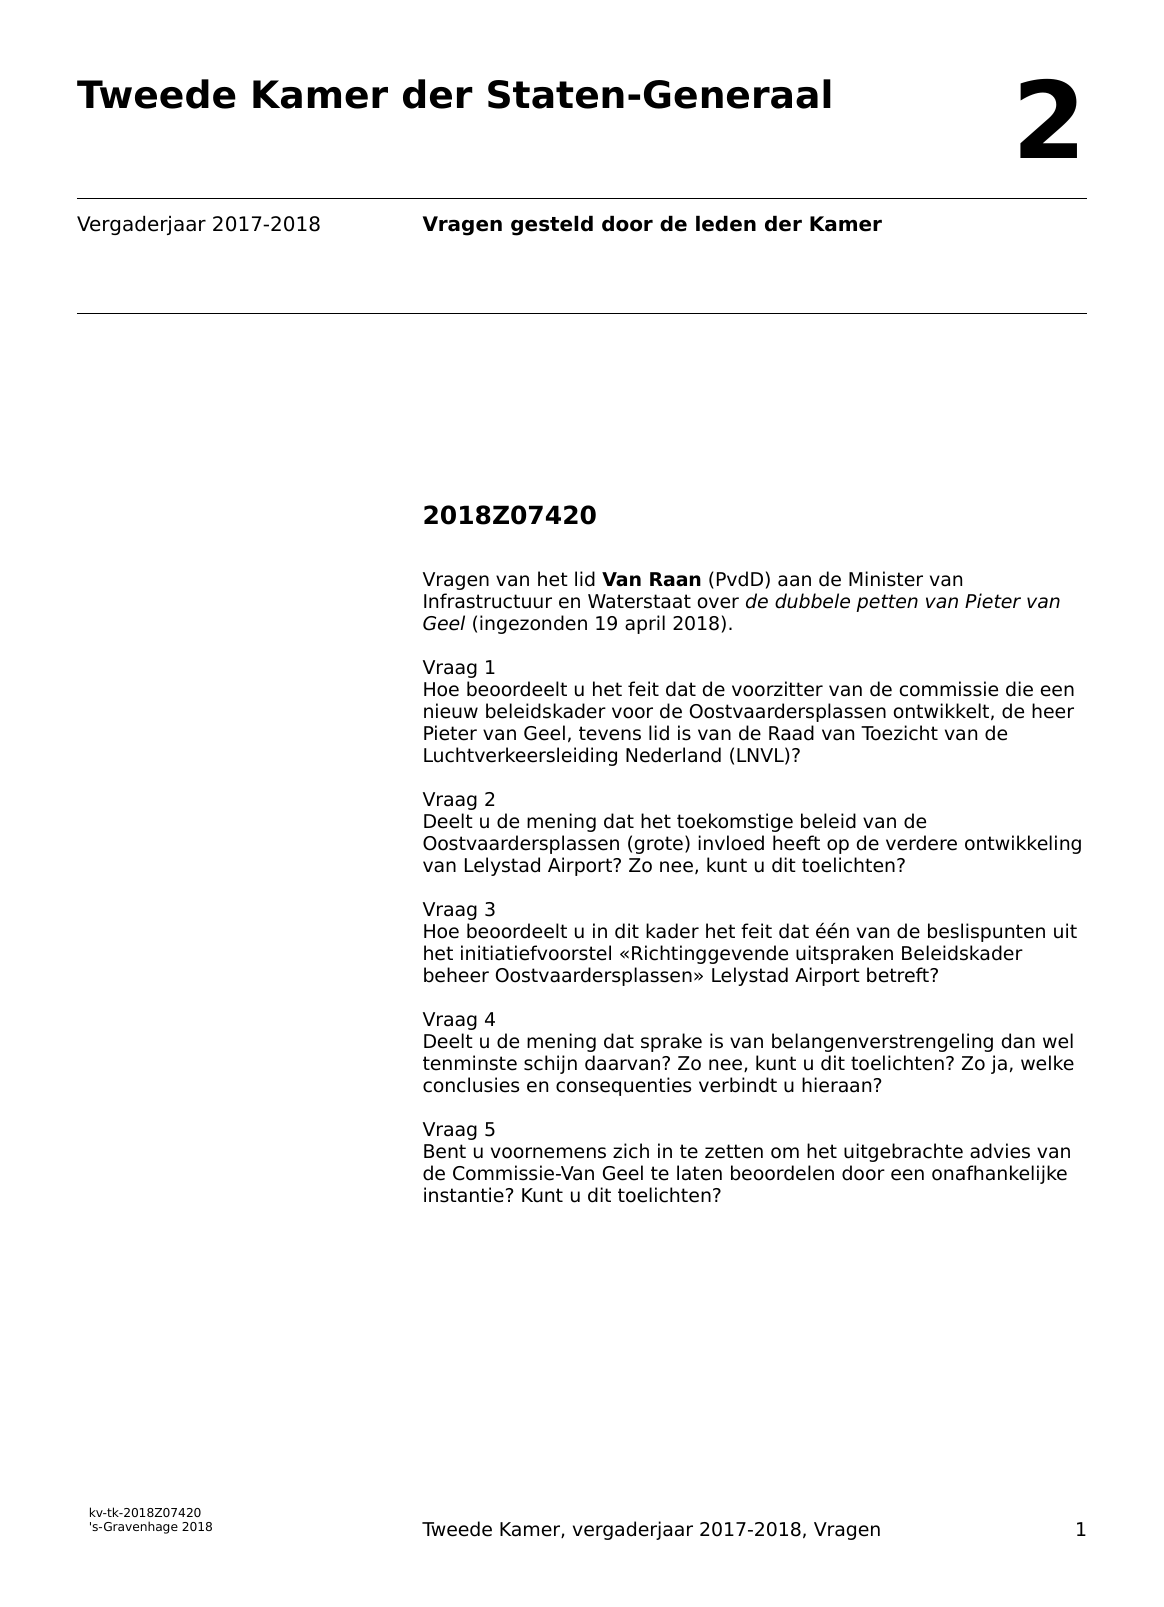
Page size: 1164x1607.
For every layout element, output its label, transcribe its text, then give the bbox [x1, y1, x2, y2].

text Deelt u de mening dat sprake is van belangenverstrengeling dan wel tenminste schijn daarvan? Zo nee, kunt u dit toelichten? Zo ja, welke conclusies en consequenties verbindt u hieraan? [422, 1031, 1087, 1097]
text 's-Gravenhage 2018 [88, 1520, 323, 1534]
text Hoe beoordeelt u in dit kader het feit dat één van de beslispunten uit het initiatiefvoorstel «Richtinggevende uitspraken Beleidskader beheer Oostvaardersplassen» Lelystad Airport betreft? [422, 921, 1087, 987]
text Vraag 5 [422, 1119, 1087, 1141]
table_cell Vergaderjaar 2017-2018 [77, 199, 422, 313]
text Bent u voornemens zich in te zetten om het uitgebrachte advies van de Commissie-Van Geel te laten beoordelen door een onafhankelijke instantie? Kunt u dit toelichten? [422, 1141, 1087, 1207]
text Vraag 1 [422, 657, 1087, 679]
text 2018Z07420 [422, 501, 1087, 531]
table_header Tweede Kamer der Staten-Generaal [77, 59, 886, 198]
text Deelt u de mening dat het toekomstige beleid van de Oostvaardersplassen (grote) invloed heeft op de verdere ontwikkeling van Lelystad Airport? Zo nee, kunt u dit toelichten? [422, 811, 1087, 877]
text Vraag 3 [422, 899, 1087, 921]
text Vragen van het lid Van Raan (PvdD) aan de Minister van Infrastructuur en Waterstaat over de dubbele petten van Pieter van Geel (ingezonden 19 april 2018). [422, 569, 1087, 635]
table_header 2 [886, 59, 1087, 198]
text Hoe beoordeelt u het feit dat de voorzitter van de commissie die een nieuw beleidskader voor de Oostvaardersplassen ontwikkelt, de heer Pieter van Geel, tevens lid is van de Raad van Toezicht van de Luchtverkeersleiding Nederland (LNVL)? [422, 679, 1087, 767]
table_cell Vragen gesteld door de leden der Kamer [422, 199, 1087, 313]
text kv-tk-2018Z07420 [88, 1506, 323, 1520]
text Vraag 2 [422, 789, 1087, 811]
text Vraag 4 [422, 1009, 1087, 1031]
